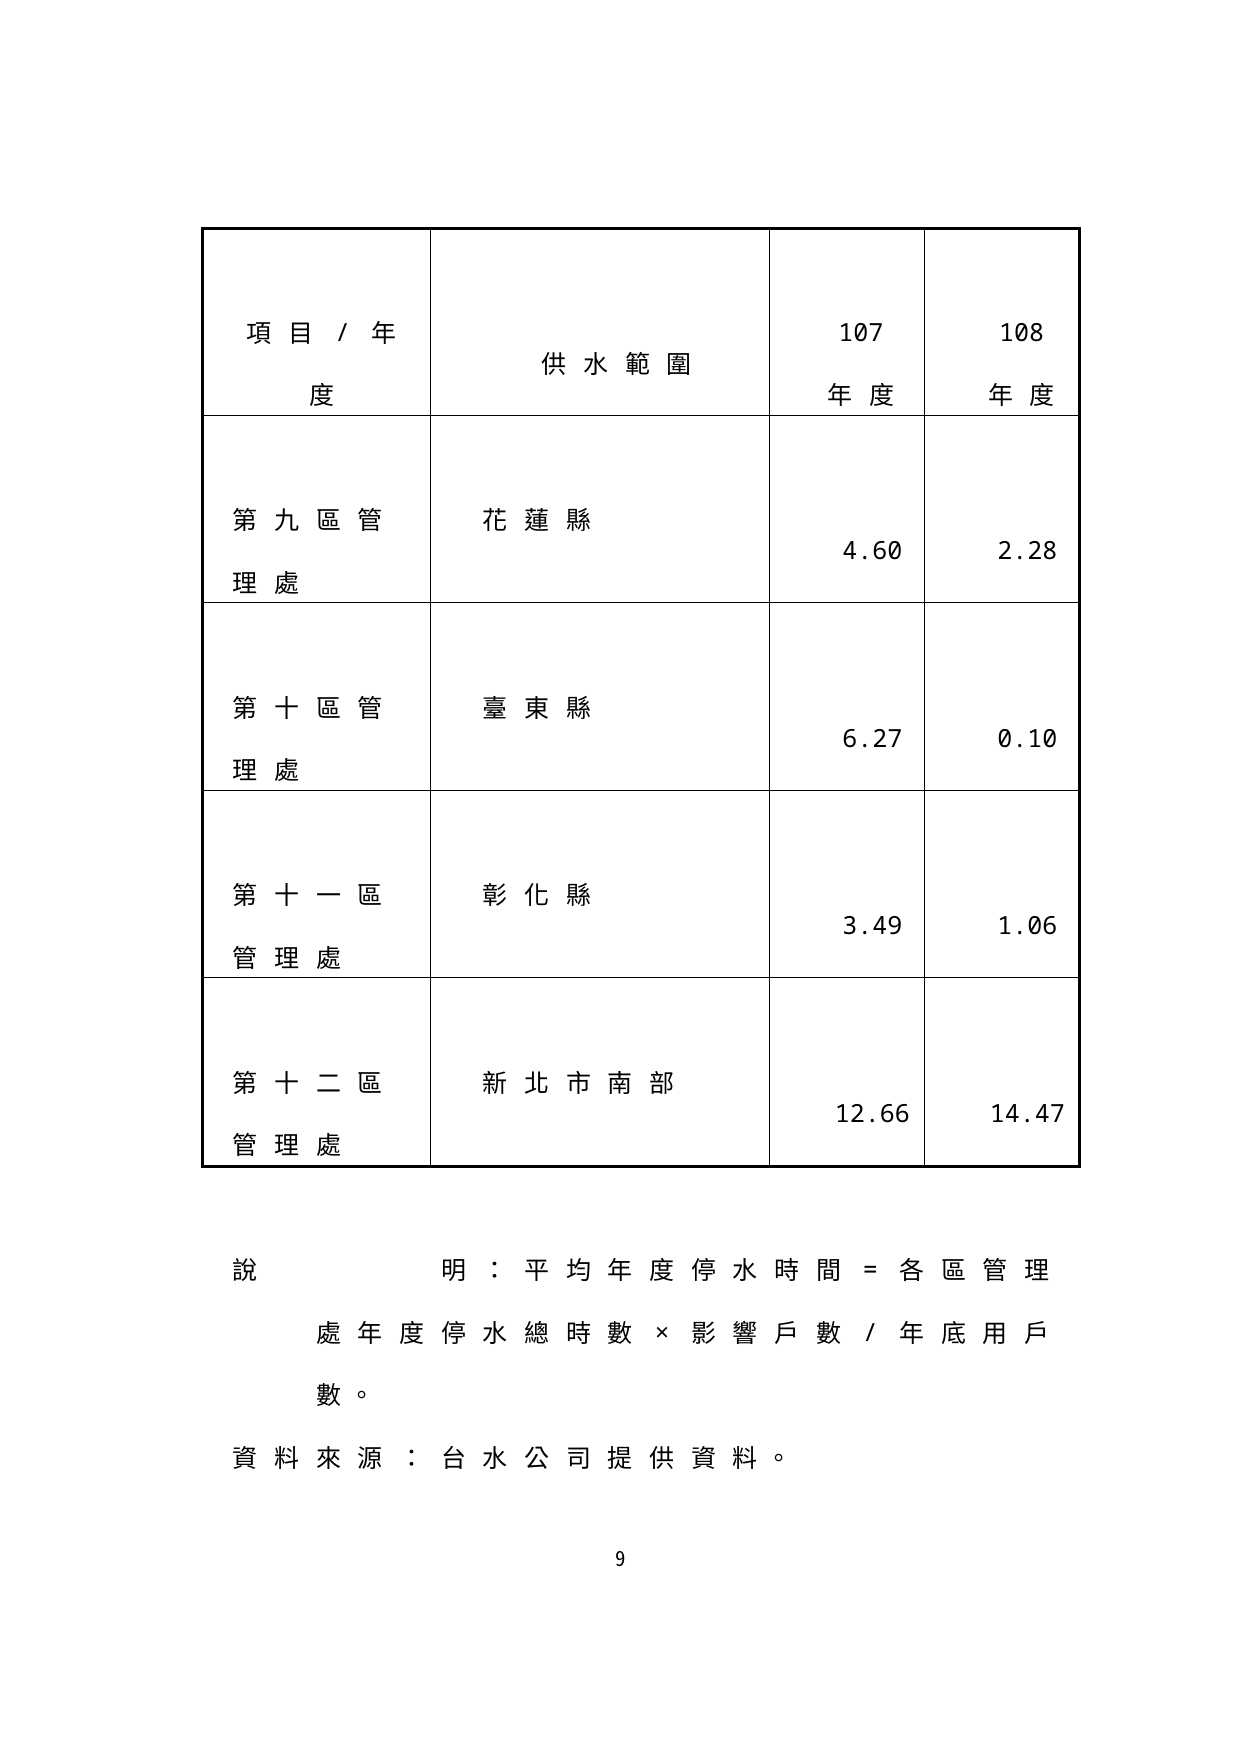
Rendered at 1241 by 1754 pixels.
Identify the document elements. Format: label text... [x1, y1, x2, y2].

table_cell 花蓮縣 [431, 416, 769, 602]
table_cell 第十二區管理處 [204, 978, 430, 1165]
table_cell 第十區管理處 [204, 603, 430, 790]
text 說 明：平均年度停水時間=各區管理處年度停水總時數×影響戶數/年底用戶數。 [190, 1227, 1072, 1415]
table_cell 12.66 [770, 978, 924, 1165]
table_header 108年度 [925, 230, 1078, 415]
table_header 供水範圍 [431, 230, 769, 415]
text 資料來源：台水公司提供資料。 [190, 1415, 1057, 1477]
table_cell 2.28 [925, 416, 1078, 602]
table_cell 14.47 [925, 978, 1078, 1165]
table_header 項目/年度 [204, 230, 430, 415]
table_cell 臺東縣 [431, 603, 769, 790]
table_cell 新北市南部 [431, 978, 769, 1165]
table_cell 0.10 [925, 603, 1078, 790]
table_cell 1.06 [925, 791, 1078, 977]
table_cell 4.60 [770, 416, 924, 602]
table_cell 彰化縣 [431, 791, 769, 977]
table_cell 3.49 [770, 791, 924, 977]
table_cell 第十一區管理處 [204, 791, 430, 977]
table_cell 第九區管理處 [204, 416, 430, 602]
table_header 107年度 [770, 230, 924, 415]
table_cell 6.27 [770, 603, 924, 790]
